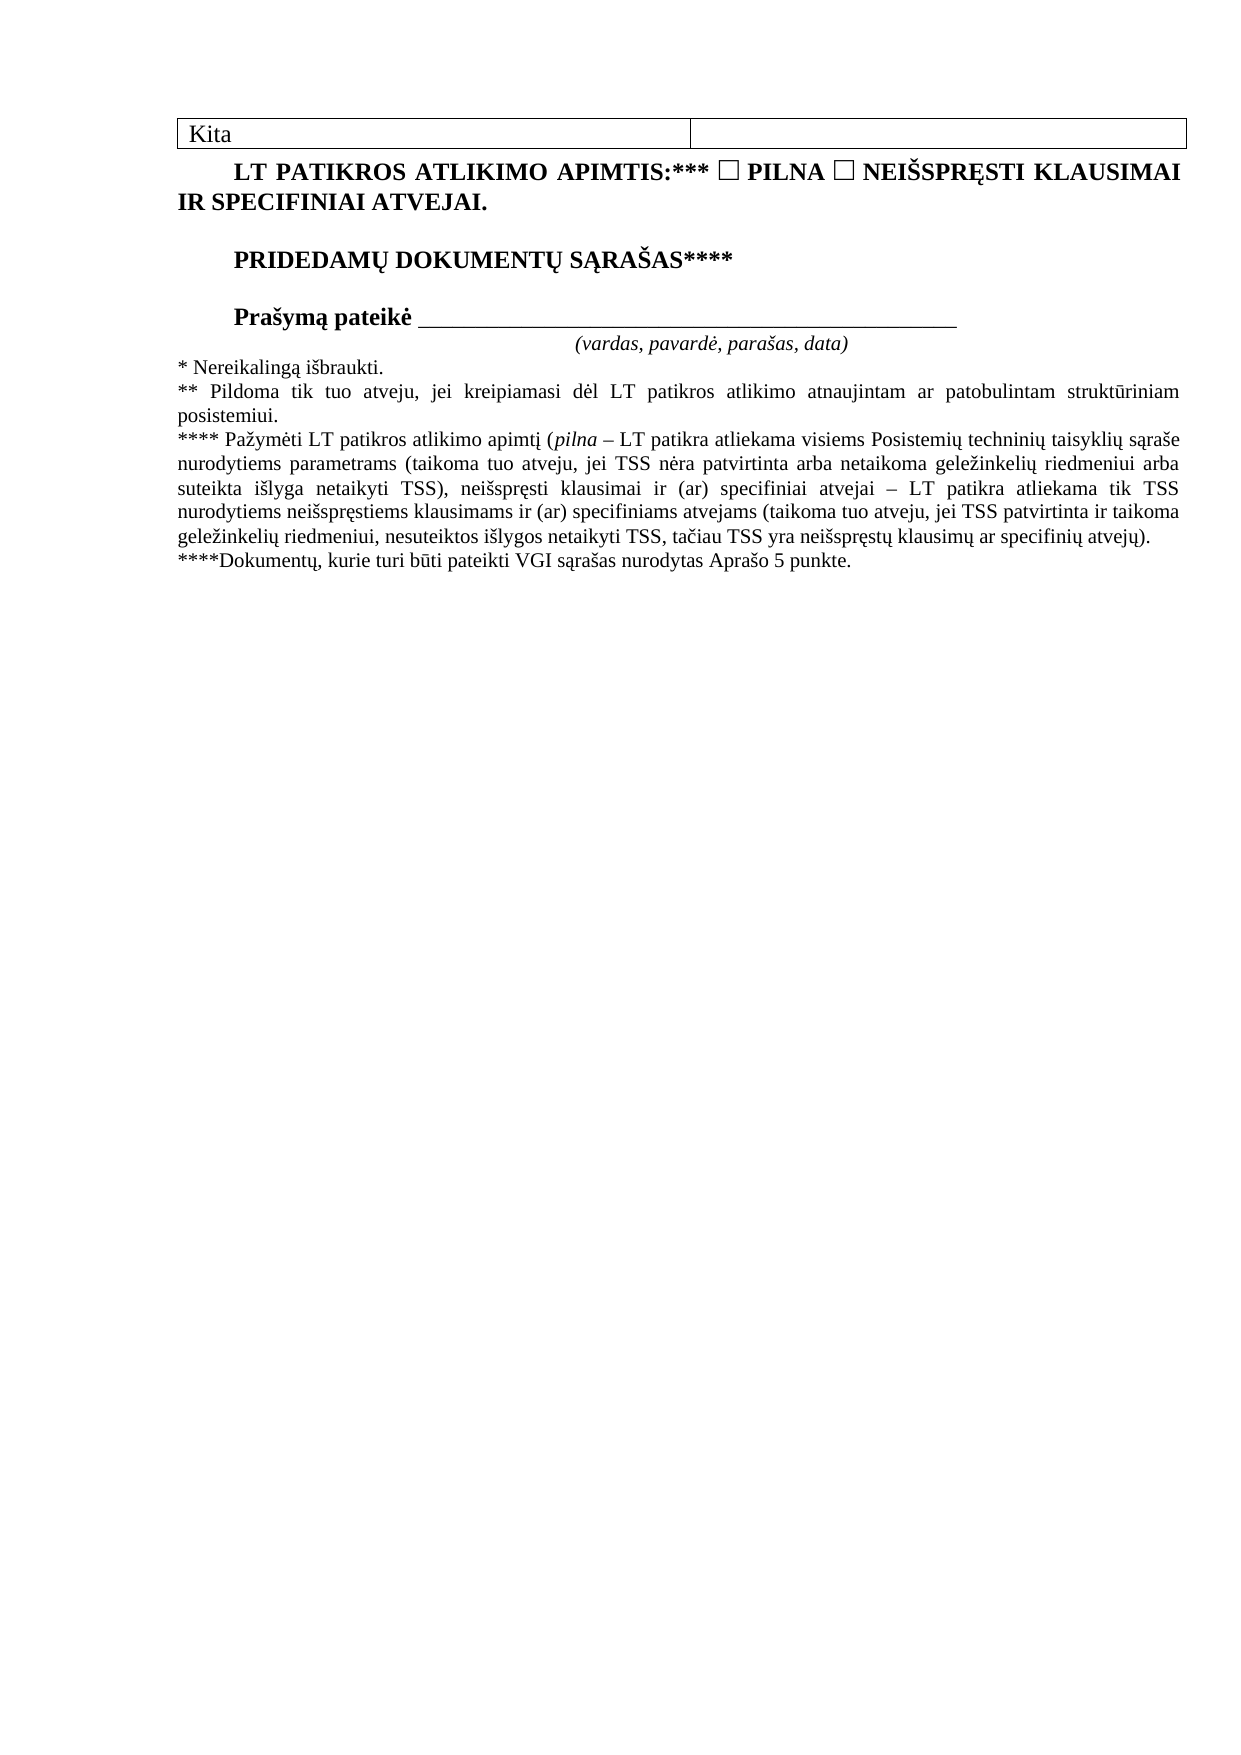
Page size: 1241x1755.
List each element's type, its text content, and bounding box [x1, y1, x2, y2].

text ****Dokumentų, kurie turi būti pateikti VGI sąrašas nurodytas Aprašo 5 punkte. [177, 548, 1181, 572]
text (vardas, pavardė, parašas, data) [177, 331, 1181, 355]
text **** Pažymėti LT patikros atlikimo apimtį (pilna – LT patikra atliekama visiems Posistemių techninių taisyklių sąraše nurodytiems parametrams (taikoma tuo atveju, jei TSS nėra patvirtinta arba netaikoma geležinkelių riedmeniui arba suteikta išlyga netaikyti TSS), neišspręsti klausimai ir (ar) specifiniai atvejai – LT patikra atliekama tik TSS nurodytiems neišspręstiems klausimams ir (ar) specifiniams atvejams (taikoma tuo atveju, jei TSS patvirtinta ir taikoma geležinkelių riedmeniui, nesuteiktos išlygos netaikyti TSS, tačiau TSS yra neišspręstų klausimų ar specifinių atvejų). [177, 427, 1181, 548]
table_cell [691, 119, 1186, 148]
table_cell Kita [178, 119, 690, 148]
text Prašymą pateikė _______________________________________________ [177, 302, 1181, 331]
text LT PATIKROS ATLIKIMO APIMTIS:*** □ PILNA □ NEIŠSPRĘSTI KLAUSIMAI IR SPECIFINIAI ATVEJAI. [177, 149, 1181, 216]
text ** Pildoma tik tuo atveju, jei kreipiamasi dėl LT patikros atlikimo atnaujintam ar patobulintam struktūriniam posistemiui. [177, 379, 1181, 427]
text * Nereikalingą išbraukti. [177, 355, 1181, 379]
text PRIDEDAMŲ DOKUMENTŲ SĄRAŠAS**** [177, 245, 1181, 273]
